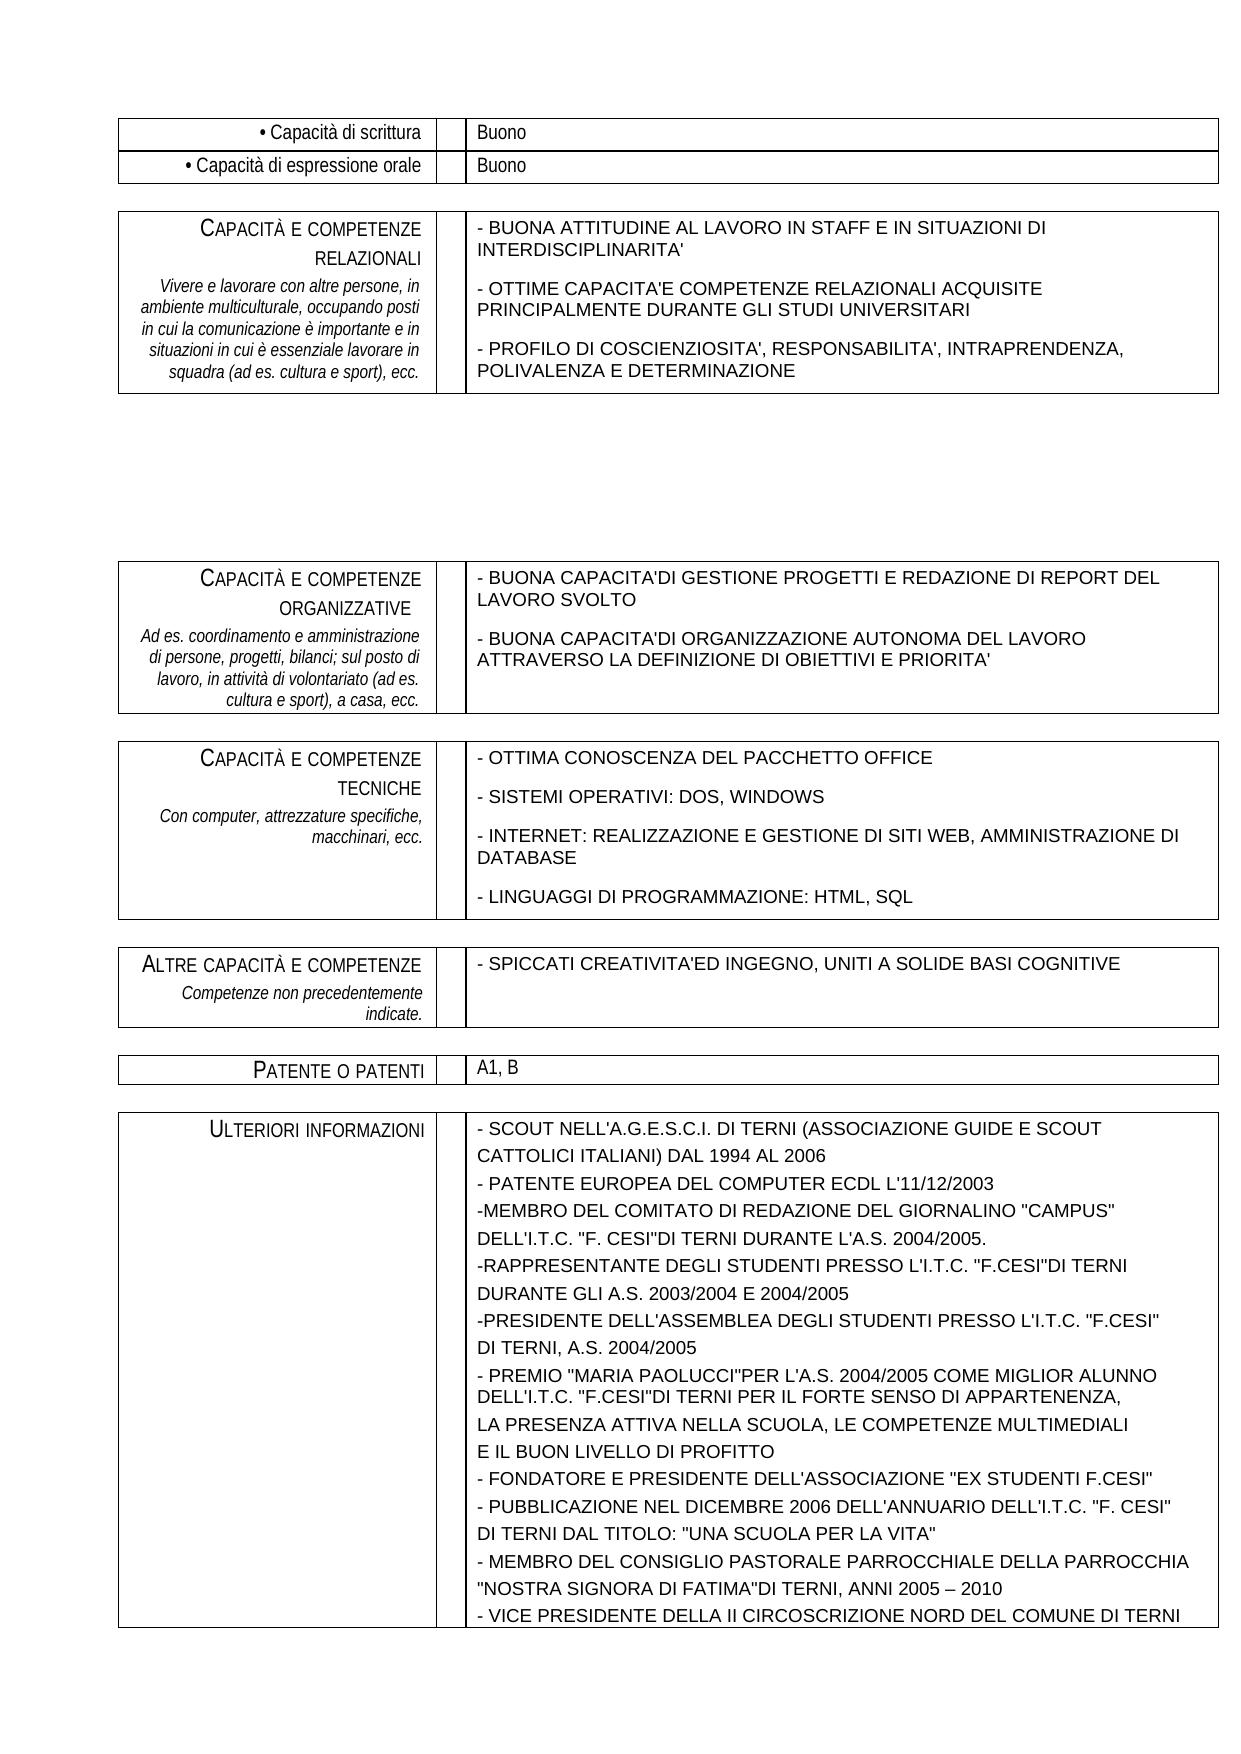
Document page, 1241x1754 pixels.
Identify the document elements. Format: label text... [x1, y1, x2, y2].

table_header [437, 562, 465, 713]
table_header - BUONA ATTITUDINE AL LAVORO IN STAFF E IN SITUAZIONI DI INTERDISCIPLINARITA' - OTTIME CAPACITA'E COMPETENZE RELAZIONALI ACQUISITE PRINCIPALMENTE DURANTE GLI STUDI UNIVERSITARI - PROFILO DI COSCIENZIOSITA', RESPONSABILITA', INTRAPRENDENZA, POLIVALENZA E DETERMINAZIONE [467, 212, 1218, 393]
table_cell [437, 152, 465, 183]
table_header [437, 212, 465, 393]
table_cell Buono [467, 119, 1218, 150]
table_header Patente o patenti [119, 1056, 436, 1084]
table_header Altre capacità e competenze Competenze non precedentemente indicate. [119, 948, 436, 1027]
table_header [437, 1113, 465, 1627]
table_header A1, B [467, 1056, 1218, 1084]
table_cell • Capacità di espressione orale [119, 152, 436, 183]
table_header Ulteriori informazioni [119, 1113, 436, 1627]
table_header - SCOUT NELL'A.G.E.S.C.I. DI TERNI (ASSOCIAZIONE GUIDE E SCOUT CATTOLICI ITALIANI) DAL 1994 AL 2006 - PATENTE EUROPEA DEL COMPUTER ECDL L'11/12/2003 -MEMBRO DEL COMITATO DI REDAZIONE DEL GIORNALINO "CAMPUS" DELL'I.T.C. "F. CESI"DI TERNI DURANTE L'A.S. 2004/2005. -RAPPRESENTANTE DEGLI STUDENTI PRESSO L'I.T.C. "F.CESI"DI TERNI DURANTE GLI A.S. 2003/2004 E 2004/2005 -PRESIDENTE DELL'ASSEMBLEA DEGLI STUDENTI PRESSO L'I.T.C. "F.CESI" DI TERNI, A.S. 2004/2005 - PREMIO "MARIA PAOLUCCI"PER L'A.S. 2004/2005 COME MIGLIOR ALUNNO DELL'I.T.C. "F.CESI"DI TERNI PER IL FORTE SENSO DI APPARTENENZA, LA PRESENZA ATTIVA NELLA SCUOLA, LE COMPETENZE MULTIMEDIALI E IL BUON LIVELLO DI PROFITTO - FONDATORE E PRESIDENTE DELL'ASSOCIAZIONE "EX STUDENTI F.CESI" - PUBBLICAZIONE NEL DICEMBRE 2006 DELL'ANNUARIO DELL'I.T.C. "F. CESI" DI TERNI DAL TITOLO: "UNA SCUOLA PER LA VITA" - MEMBRO DEL CONSIGLIO PASTORALE PARROCCHIALE DELLA PARROCCHIA "NOSTRA SIGNORA DI FATIMA"DI TERNI, ANNI 2005 – 2010 - VICE PRESIDENTE DELLA II CIRCOSCRIZIONE NORD DEL COMUNE DI TERNI [467, 1113, 1218, 1627]
table_header - SPICCATI CREATIVITA'ED INGEGNO, UNITI A SOLIDE BASI COGNITIVE [467, 948, 1218, 1027]
table_cell • Capacità di scrittura [119, 119, 436, 150]
table_header Capacità e competenze organizzative Ad es. coordinamento e amministrazione di persone, progetti, bilanci; sul posto di lavoro, in attività di volontariato (ad es. cultura e sport), a casa, ecc. [119, 562, 436, 713]
table_header [437, 948, 465, 1027]
table_header - OTTIMA CONOSCENZA DEL PACCHETTO OFFICE - SISTEMI OPERATIVI: DOS, WINDOWS - INTERNET: REALIZZAZIONE E GESTIONE DI SITI WEB, AMMINISTRAZIONE DI DATABASE - LINGUAGGI DI PROGRAMMAZIONE: HTML, SQL [467, 742, 1218, 919]
table_cell [437, 119, 465, 150]
table_header - BUONA CAPACITA'DI GESTIONE PROGETTI E REDAZIONE DI REPORT DEL LAVORO SVOLTO - BUONA CAPACITA'DI ORGANIZZAZIONE AUTONOMA DEL LAVORO ATTRAVERSO LA DEFINIZIONE DI OBIETTIVI E PRIORITA' [467, 562, 1218, 713]
table_header Capacità e competenze tecniche Con computer, attrezzature specifiche, macchinari, ecc. [119, 742, 436, 919]
table_header [437, 1056, 465, 1084]
table_header Capacità e competenze relazionali Vivere e lavorare con altre persone, in ambiente multiculturale, occupando posti in cui la comunicazione è importante e in situazioni in cui è essenziale lavorare in squadra (ad es. cultura e sport), ecc. [119, 212, 436, 393]
table_cell Buono [467, 152, 1218, 183]
table_header [437, 742, 465, 919]
